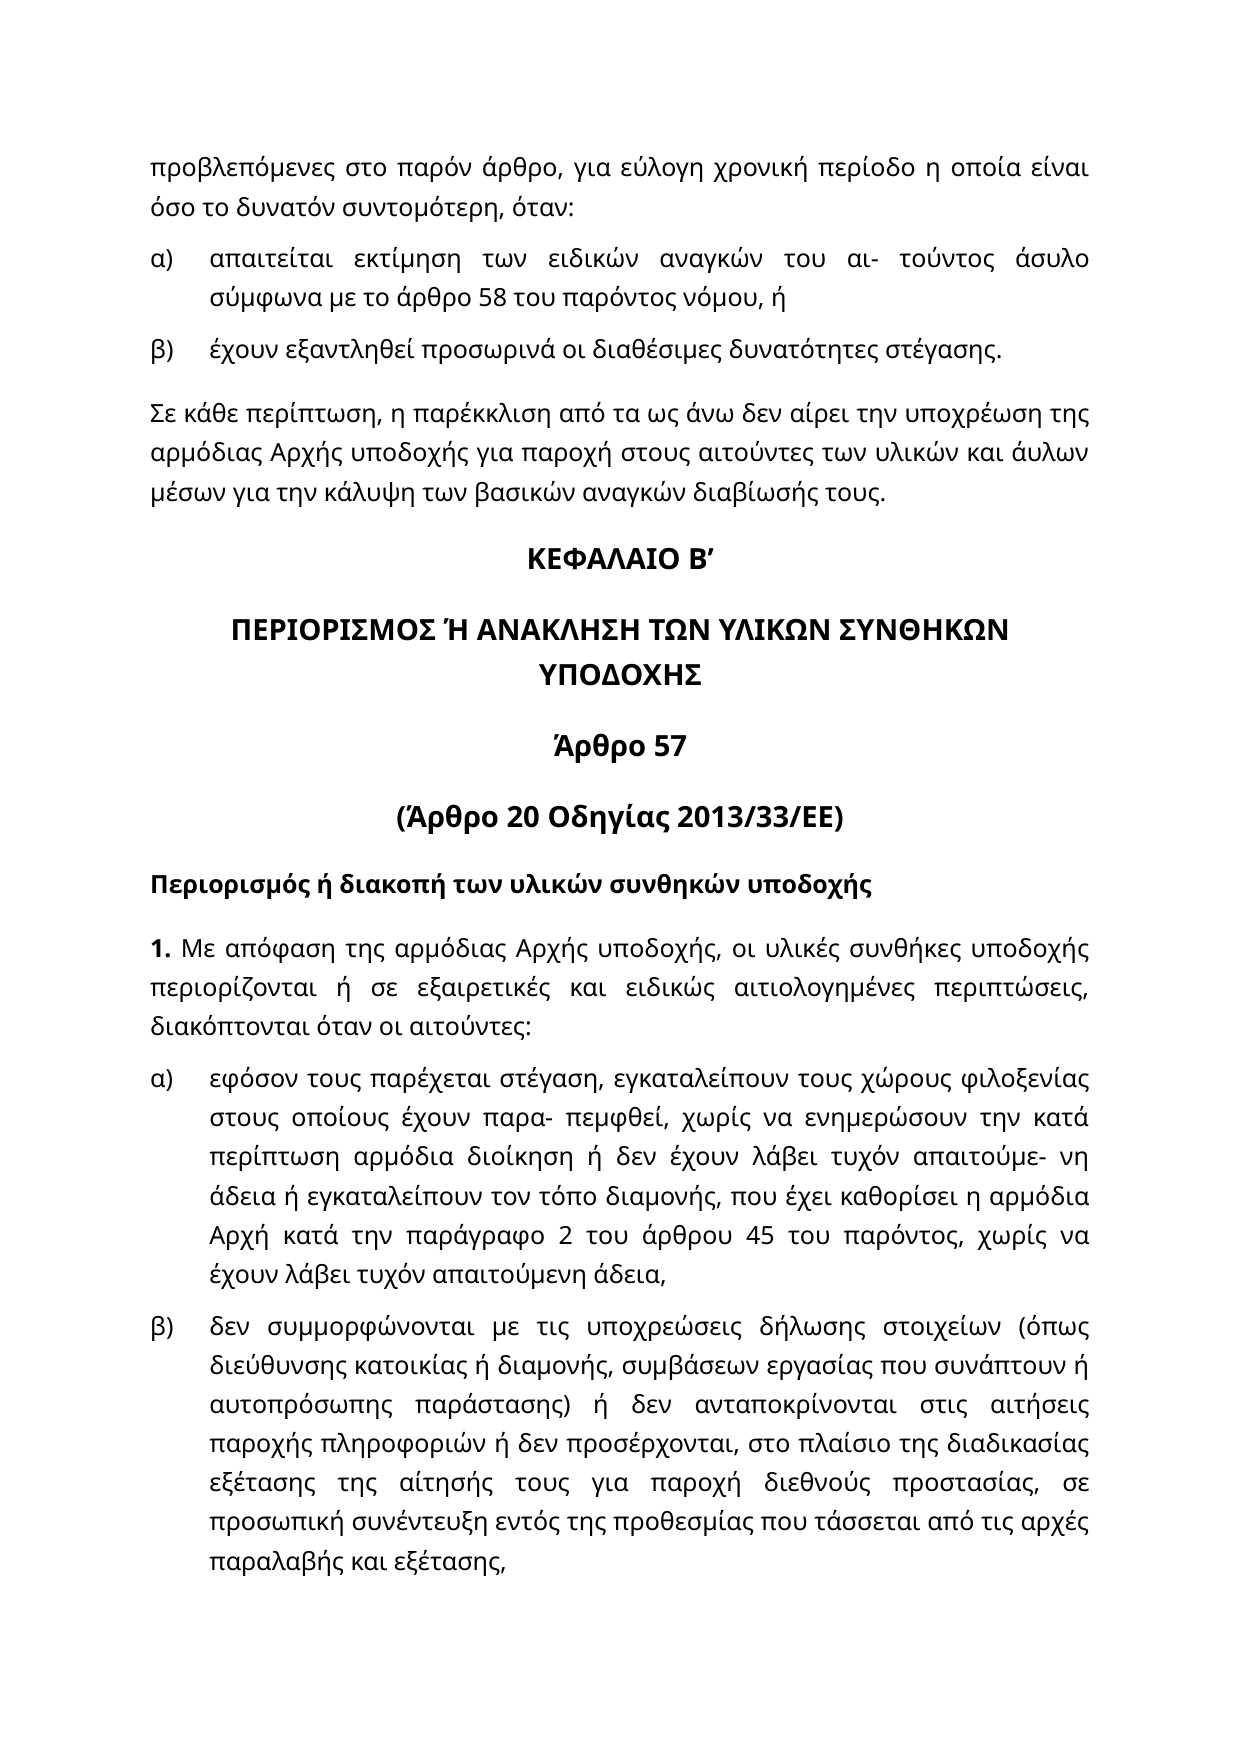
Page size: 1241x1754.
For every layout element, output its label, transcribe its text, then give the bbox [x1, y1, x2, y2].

list α) εφόσον τους παρέχεται στέγαση, εγκαταλείπουν τους χώρους φιλοξενίας στους οποίους έχουν παρα- πεμφθεί, χωρίς να ενημερώσουν την κατά περίπτωση αρμόδια διοίκηση ή δεν έχουν λάβει τυχόν απαιτούμε- νη άδεια ή εγκαταλείπουν τον τόπο διαμονής, που έχει καθορίσει η αρμόδια Αρχή κατά την παράγραφο 2 του άρθρου 45 του παρόντος, χωρίς να έχουν λάβει τυχόν απαιτούμενη άδεια, [150, 1061, 1090, 1291]
text 1. Με απόφαση της αρμόδιας Αρχής υποδοχής, οι υλικές συνθήκες υποδοχής περιορίζονται ή σε εξαιρετικές και ειδικώς αιτιολογημένες περιπτώσεις, διακόπτονται όταν οι αιτούντες: [150, 931, 1090, 1043]
text Περιορισμός ή διακοπή των υλικών συνθηκών υποδοχής [150, 866, 1090, 901]
list α) απαιτείται εκτίμηση των ειδικών αναγκών του αι- τούντος άσυλο σύμφωνα με το άρθρο 58 του παρόντος νόμου, ή [150, 241, 1090, 314]
subtitle ΠΕΡΙΟΡΙΣΜΟΣ Ή ΑΝΑΚΛΗΣΗ ΤΩΝ ΥΛΙΚΩΝ ΣΥΝΘΗΚΩΝ ΥΠΟΔΟΧΗΣ [150, 609, 1090, 694]
subtitle ΚΕΦΑΛΑΙΟ Β’ [150, 538, 1090, 578]
list β) δεν συμμορφώνονται με τις υποχρεώσεις δήλωσης στοιχείων (όπως διεύθυνσης κατοικίας ή διαμονής, συμβάσεων εργασίας που συνάπτουν ή αυτοπρόσωπης παράστασης) ή δεν ανταποκρίνονται στις αιτήσεις παροχής πληροφοριών ή δεν προσέρχονται, στο πλαίσιο της διαδικασίας εξέτασης της αίτησής τους για παροχή διεθνούς προστασίας, σε προσωπική συνέντευξη εντός της προθεσμίας που τάσσεται από τις αρχές παραλαβής και εξέτασης, [150, 1308, 1090, 1577]
list β) έχουν εξαντληθεί προσωρινά οι διαθέσιμες δυνατότητες στέγασης. [150, 332, 1090, 366]
text Σε κάθε περίπτωση, η παρέκκλιση από τα ως άνω δεν αίρει την υποχρέωση της αρμόδιας Αρχής υποδοχής για παροχή στους αιτούντες των υλικών και άυλων μέσων για την κάλυψη των βασικών αναγκών διαβίωσής τους. [150, 396, 1090, 508]
subtitle (Άρθρο 20 Οδηγίας 2013/33/ΕΕ) [150, 796, 1090, 836]
text προβλεπόμενες στο παρόν άρθρο, για εύλογη χρονική περίοδο η οποία είναι όσο το δυνατόν συντομότερη, όταν: [150, 150, 1090, 223]
subtitle Άρθρο 57 [150, 725, 1090, 765]
